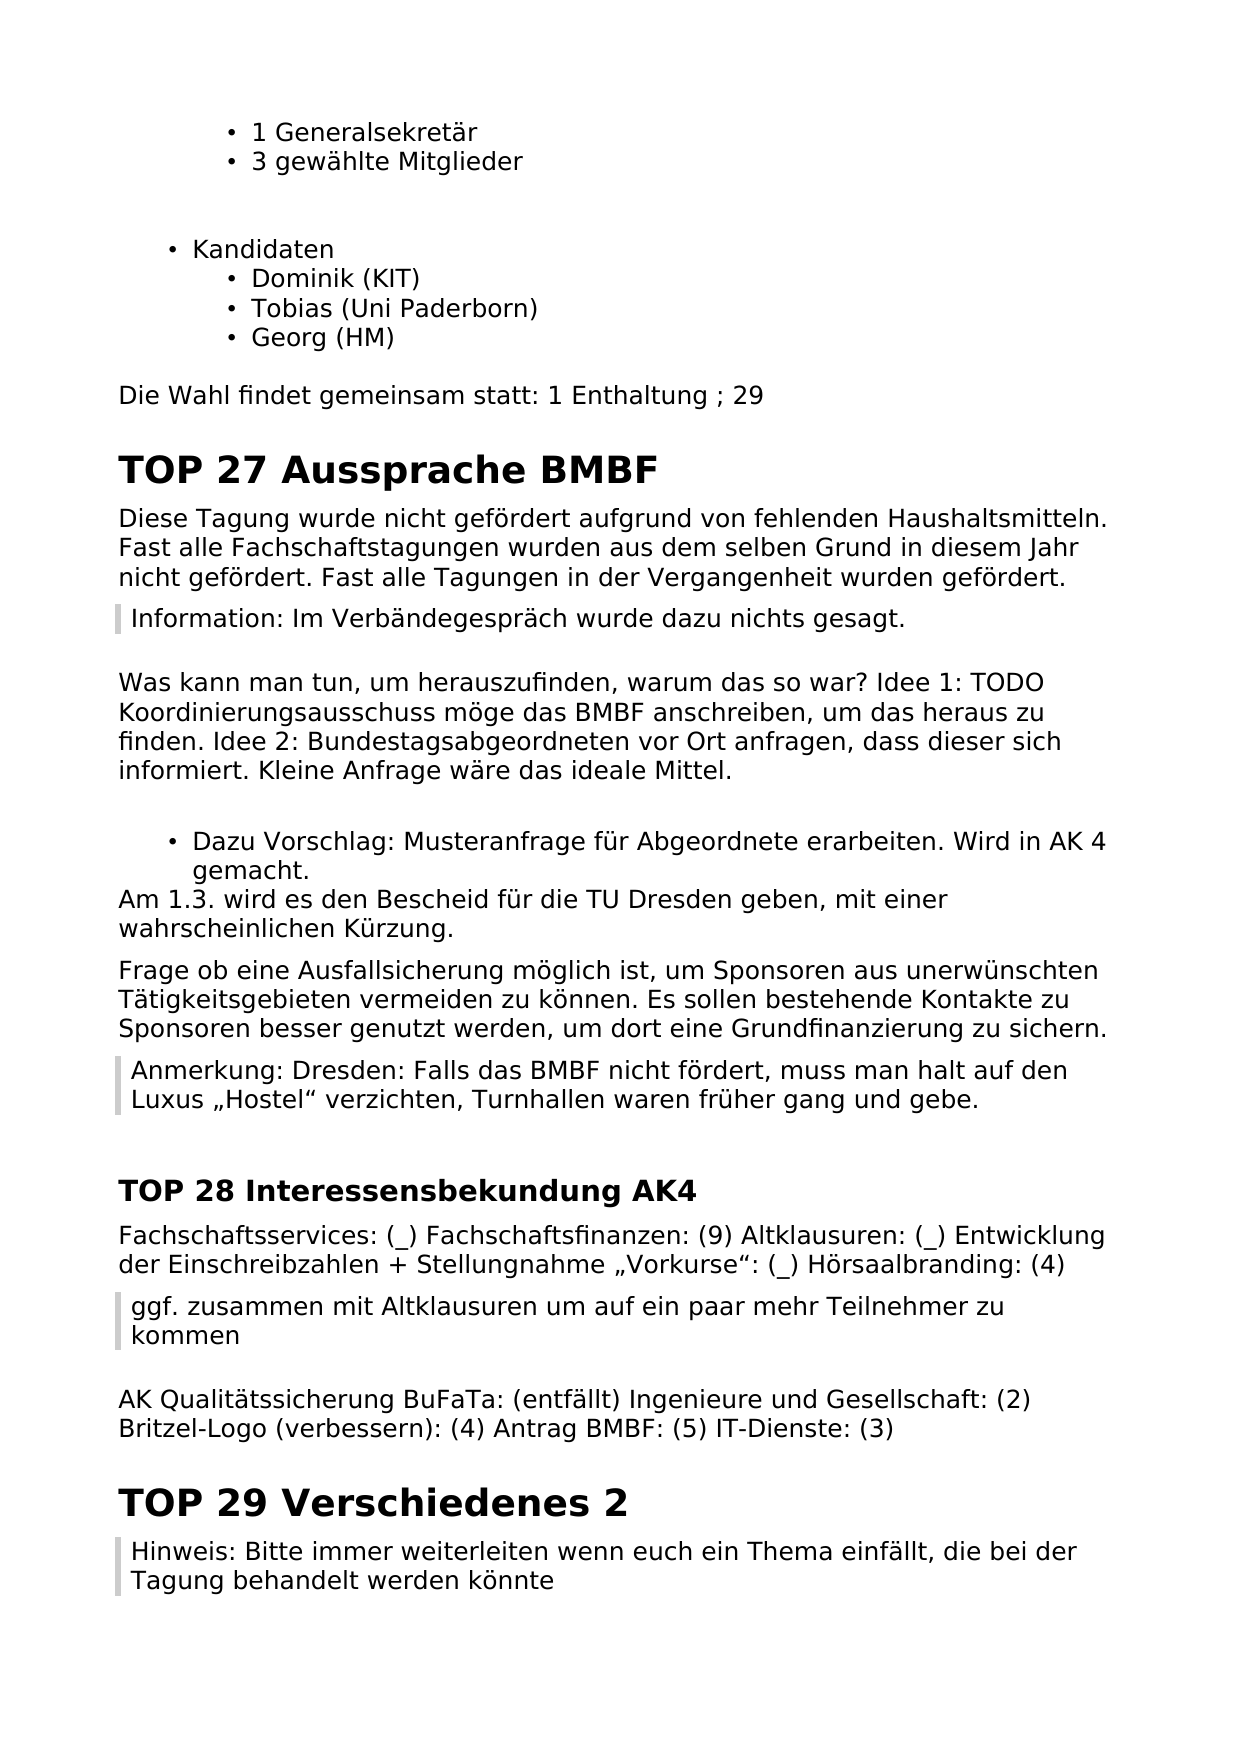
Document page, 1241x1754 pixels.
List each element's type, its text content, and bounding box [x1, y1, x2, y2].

text Diese Tagung wurde nicht gefördert aufgrund von fehlenden Haushaltsmitteln. Fast alle Fachschaftstagungen wurden aus dem selben Grund in diesem Jahr nicht gefördert. Fast alle Tagungen in der Vergangenheit wurden gefördert. [118, 504, 1122, 592]
text AK Qualitätssicherung BuFaTa: (entfällt) Ingenieure und Gesellschaft: (2) Britzel-Logo (verbessern): (4) Antrag BMBF: (5) IT-Dienste: (3) [118, 1385, 1122, 1444]
list Dominik (KIT) [236, 264, 1122, 294]
list Dazu Vorschlag: Musteranfrage für Abgeordnete erarbeiten. Wird in AK 4 gemacht. [177, 827, 1122, 886]
table_header Hinweis: Bitte immer weiterleiten wenn euch ein Thema einfällt, die bei der Tagung behandelt werden könnte [121, 1537, 1122, 1596]
text Am 1.3. wird es den Bescheid für die TU Dresden geben, mit einer wahrscheinlichen Kürzung. [118, 886, 1122, 944]
list 3 gewählte Mitglieder [236, 147, 1122, 176]
subtitle TOP 28 Interessensbekundung AK4 [118, 1175, 1122, 1209]
text Frage ob eine Ausfallsicherung möglich ist, um Sponsoren aus unerwünschten Tätigkeitsgebieten vermeiden zu können. Es sollen bestehende Kontakte zu Sponsoren besser genutzt werden, um dort eine Grundfinanzierung zu sichern. [118, 956, 1122, 1044]
table_header Anmerkung: Dresden: Falls das BMBF nicht fördert, muss man halt auf den Luxus „Hostel“ verzichten, Turnhallen waren früher gang und gebe. [121, 1056, 1122, 1115]
table_header Information: Im Verbändegespräch wurde dazu nichts gesagt. [121, 604, 1122, 633]
subtitle TOP 27 Aussprache BMBF [118, 448, 1122, 492]
list Kandidaten [177, 235, 1122, 264]
list 1 Generalsekretär [236, 118, 1122, 147]
list Tobias (Uni Paderborn) [236, 294, 1122, 323]
table_header ggf. zusammen mit Altklausuren um auf ein paar mehr Teilnehmer zu kommen [121, 1292, 1122, 1350]
text Was kann man tun, um herauszufinden, warum das so war? Idee 1: TODO Koordinierungsausschuss möge das BMBF anschreiben, um das heraus zu finden. Idee 2: Bundestagsabgeordneten vor Ort anfragen, dass dieser sich informiert. Kleine Anfrage wäre das ideale Mittel. [118, 668, 1122, 785]
list Georg (HM) [236, 323, 1122, 352]
subtitle TOP 29 Verschiedenes 2 [118, 1481, 1122, 1525]
text Die Wahl findet gemeinsam statt: 1 Enthaltung ; 29 [118, 382, 1122, 411]
text Fachschaftsservices: (_) Fachschaftsfinanzen: (9) Altklausuren: (_) Entwicklung der Einschreibzahlen + Stellungnahme „Vorkurse“: (_) Hörsaalbranding: (4) [118, 1221, 1122, 1279]
